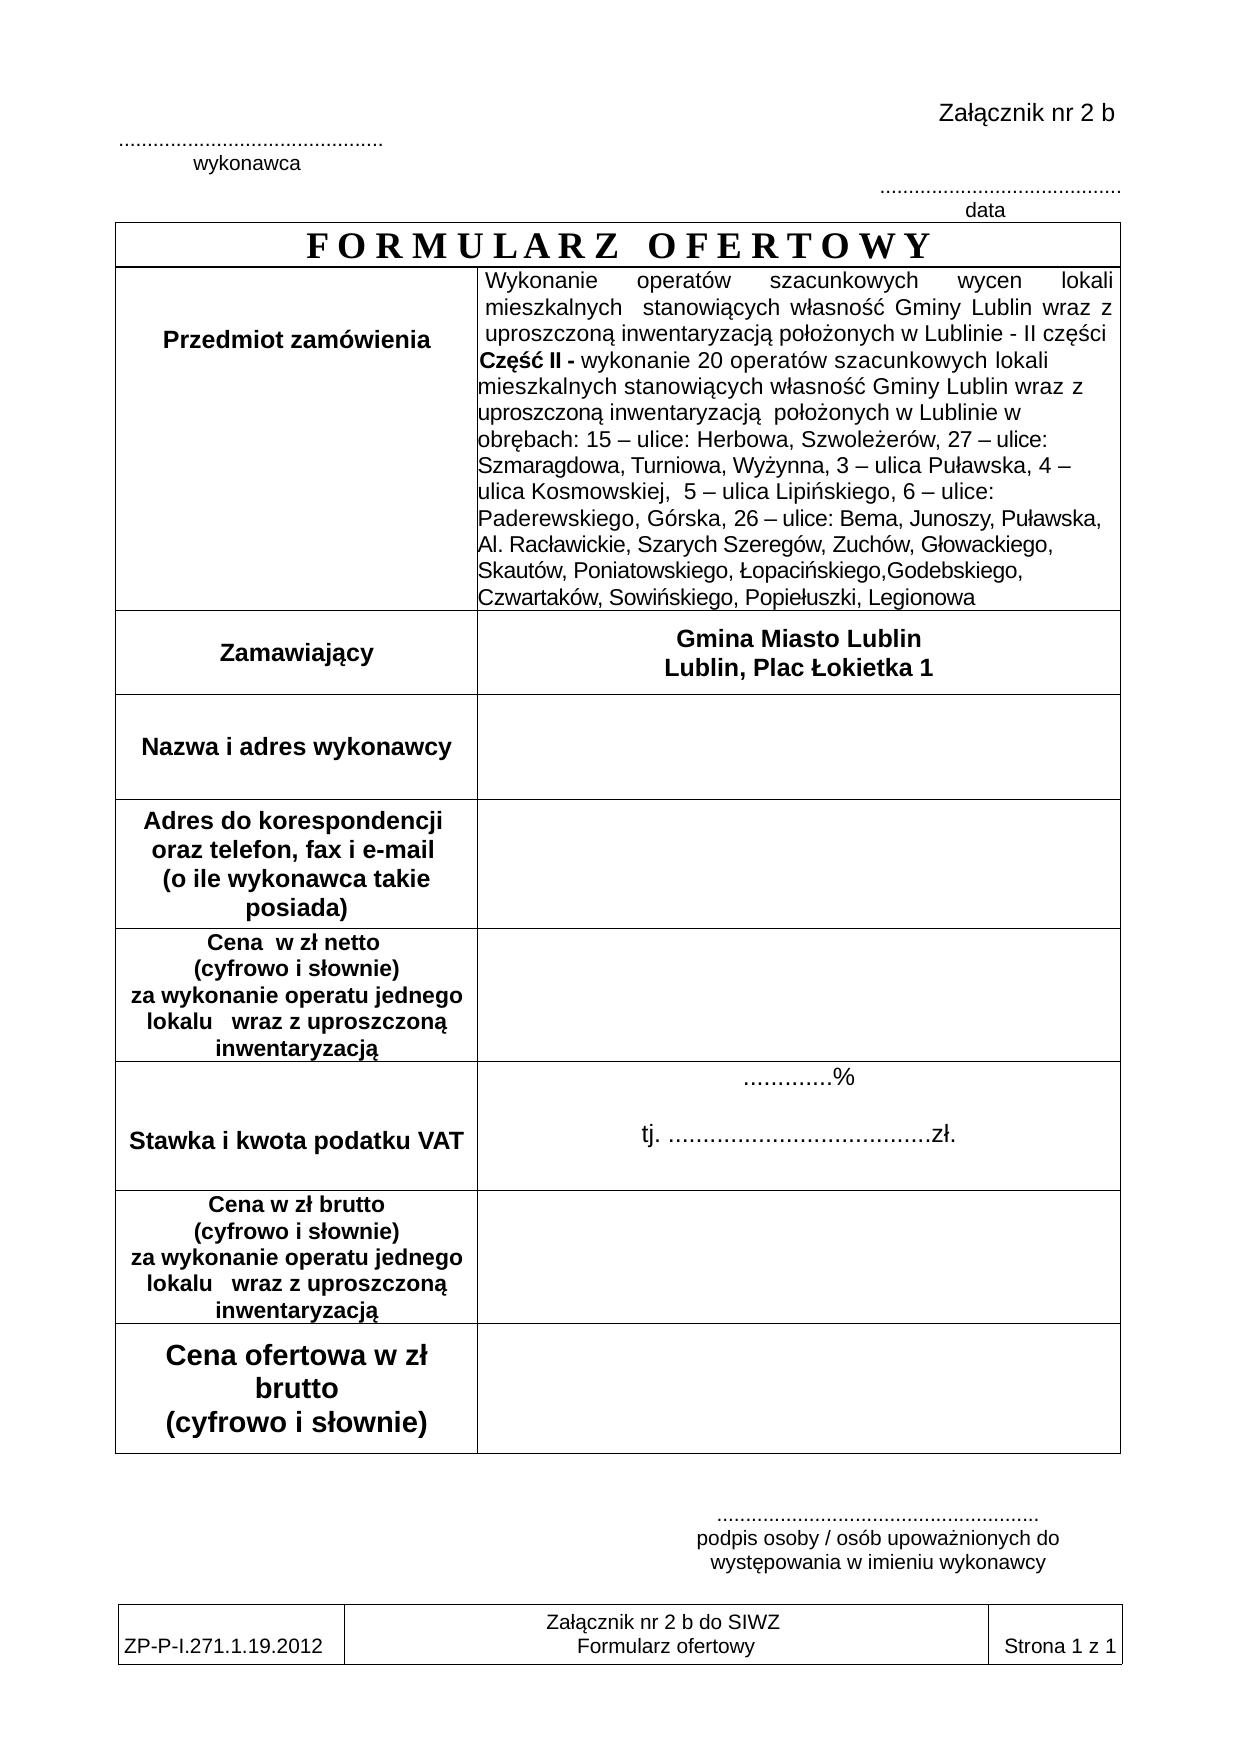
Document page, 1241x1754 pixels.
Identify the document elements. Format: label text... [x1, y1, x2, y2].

table_cell Adres do korespondencji oraz telefon, fax i e-mail (o ile wykonawca takie posiada) [116, 800, 477, 928]
table_cell [478, 800, 1120, 928]
text ........................................................ [561, 1502, 1122, 1526]
table_cell Stawka i kwota podatku VAT [116, 1062, 477, 1190]
table_cell Przedmiot zamówienia [116, 268, 477, 610]
subtitle Załącznik nr 2 b [118, 98, 1122, 126]
table_cell Zamawiający [116, 611, 477, 694]
table_cell Cena ofertowa w zł brutto (cyfrowo i słownie) [116, 1324, 477, 1453]
table_header F O R M U L A R Z O F E R T O W Y [116, 223, 1120, 266]
table_cell [478, 1324, 1120, 1453]
table_cell [478, 695, 1120, 798]
text wykonawca [118, 150, 1122, 174]
table_cell Cena w zł netto (cyfrowo i słownie) za wykonanie operatu jednego lokalu wraz z uproszczoną inwentaryzacją [116, 929, 477, 1061]
text .............................................. [118, 126, 1122, 150]
table_cell Gmina Miasto Lublin Lublin, Plac Łokietka 1 [478, 611, 1120, 694]
table_cell Wykonanie operatów szacunkowych wycen lokali mieszkalnych stanowiących własność Gminy Lublin wraz z uproszczoną inwentaryzacją położonych w Lublinie - II części Część II - wykonanie 20 operatów szacunkowych lokali mieszkalnych stanowiących własność Gminy Lublin wraz z uproszczoną inwentaryzacją położonych w Lublinie w obrębach: 15 – ulice: Herbowa, Szwoleżerów, 27 – ulice: Szmaragdowa, Turniowa, Wyżynna, 3 – ulica Puławska, 4 – ulica Kosmowskiej, 5 – ulica Lipińskiego, 6 – ulice: Paderewskiego, Górska, 26 – ulice: Bema, Junoszy, Puławska, Al. Racławickie, Szarych Szeregów, Zuchów, Głowackiego, Skautów, Poniatowskiego, Łopacińskiego,Godebskiego, Czwartaków, Sowińskiego, Popiełuszki, Legionowa [478, 268, 1120, 610]
table_cell [478, 929, 1120, 1061]
text podpis osoby / osób upoważnionych do [561, 1526, 1122, 1549]
text .......................................... [118, 174, 1122, 198]
table_cell .............% tj. ......................................zł. [478, 1062, 1120, 1190]
text data [118, 198, 1122, 222]
table_cell Nazwa i adres wykonawcy [116, 695, 477, 798]
table_cell Cena w zł brutto (cyfrowo i słownie) za wykonanie operatu jednego lokalu wraz z uproszczoną inwentaryzacją [116, 1191, 477, 1323]
table_cell [478, 1191, 1120, 1323]
text występowania w imieniu wykonawcy [561, 1549, 1122, 1573]
